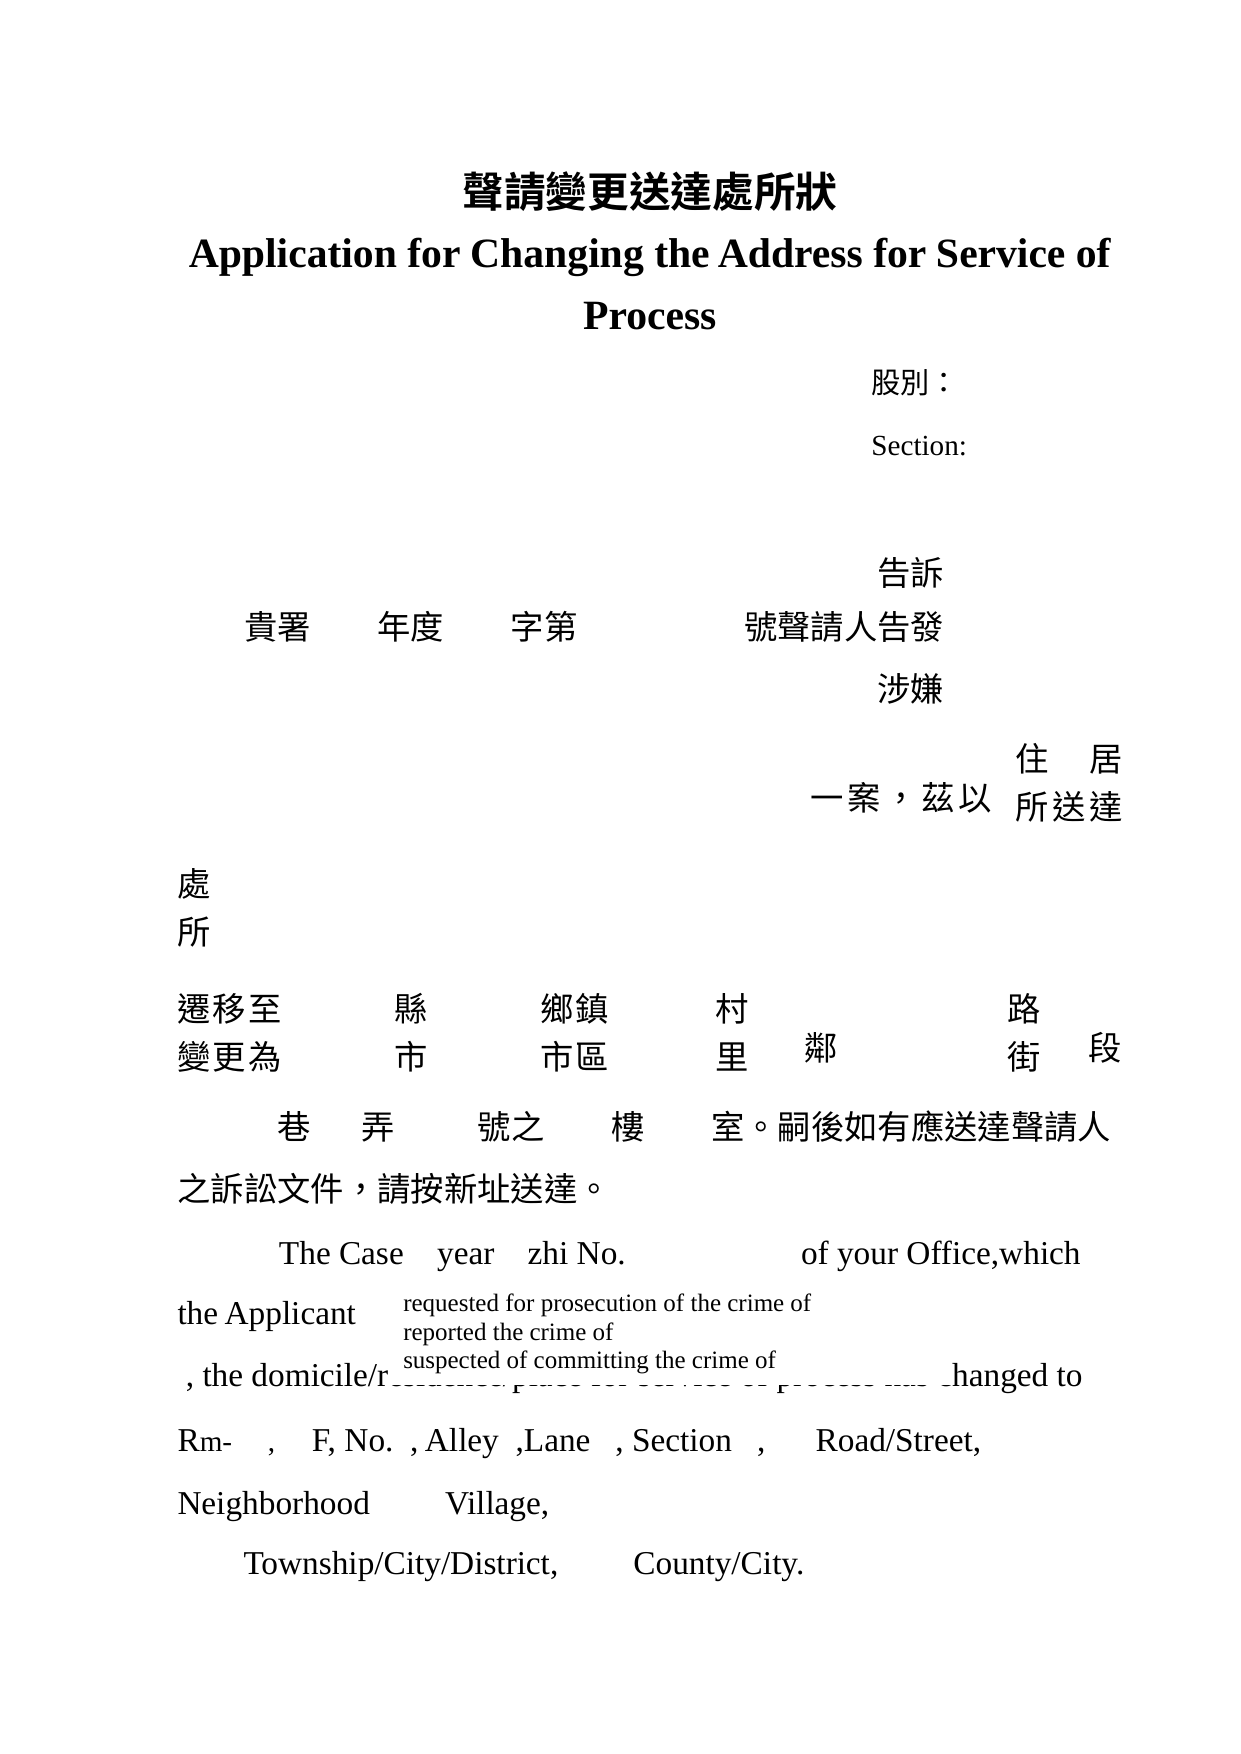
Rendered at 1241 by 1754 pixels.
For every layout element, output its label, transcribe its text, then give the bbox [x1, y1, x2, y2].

text Township/City/District, County/City. [177, 1531, 1122, 1594]
text 貴署 年度 字第 號聲請人告發 [177, 594, 1122, 656]
text 遷移至 縣變更為 市 鄉鎮市區 村里 鄰 路街 段 巷 弄 ００號之 樓 室。嗣後如有應送達聲請人 [177, 969, 1122, 1156]
text reported the crime of [403, 1317, 937, 1345]
text 之訴訟文件，請按新址送達。 [177, 1156, 1122, 1219]
text 聲請變更送達處所狀 [177, 158, 1122, 221]
text Application for Changing the Address for Service of Process [177, 221, 1122, 346]
text Section: [177, 408, 1122, 471]
text 告訴 [877, 552, 1122, 594]
text 一案，茲以 住 居 所送達處所 [177, 719, 1122, 969]
text requested for prosecution of the crime of [403, 1288, 937, 1317]
text 股別： [177, 346, 1122, 408]
text the Applicant [177, 1281, 388, 1344]
text suspected of committing the crime of [403, 1345, 937, 1374]
text The Case year zhi No. of your Office,which [177, 1219, 1089, 1385]
text 涉嫌 [877, 656, 1122, 719]
text , the domicile/residence/place for service of process has changed to Rm- , F, No. , Alley ,Lane , Section , Road/Street, Neighborhood Village, [177, 1344, 1122, 1531]
text [952, 1281, 1022, 1344]
